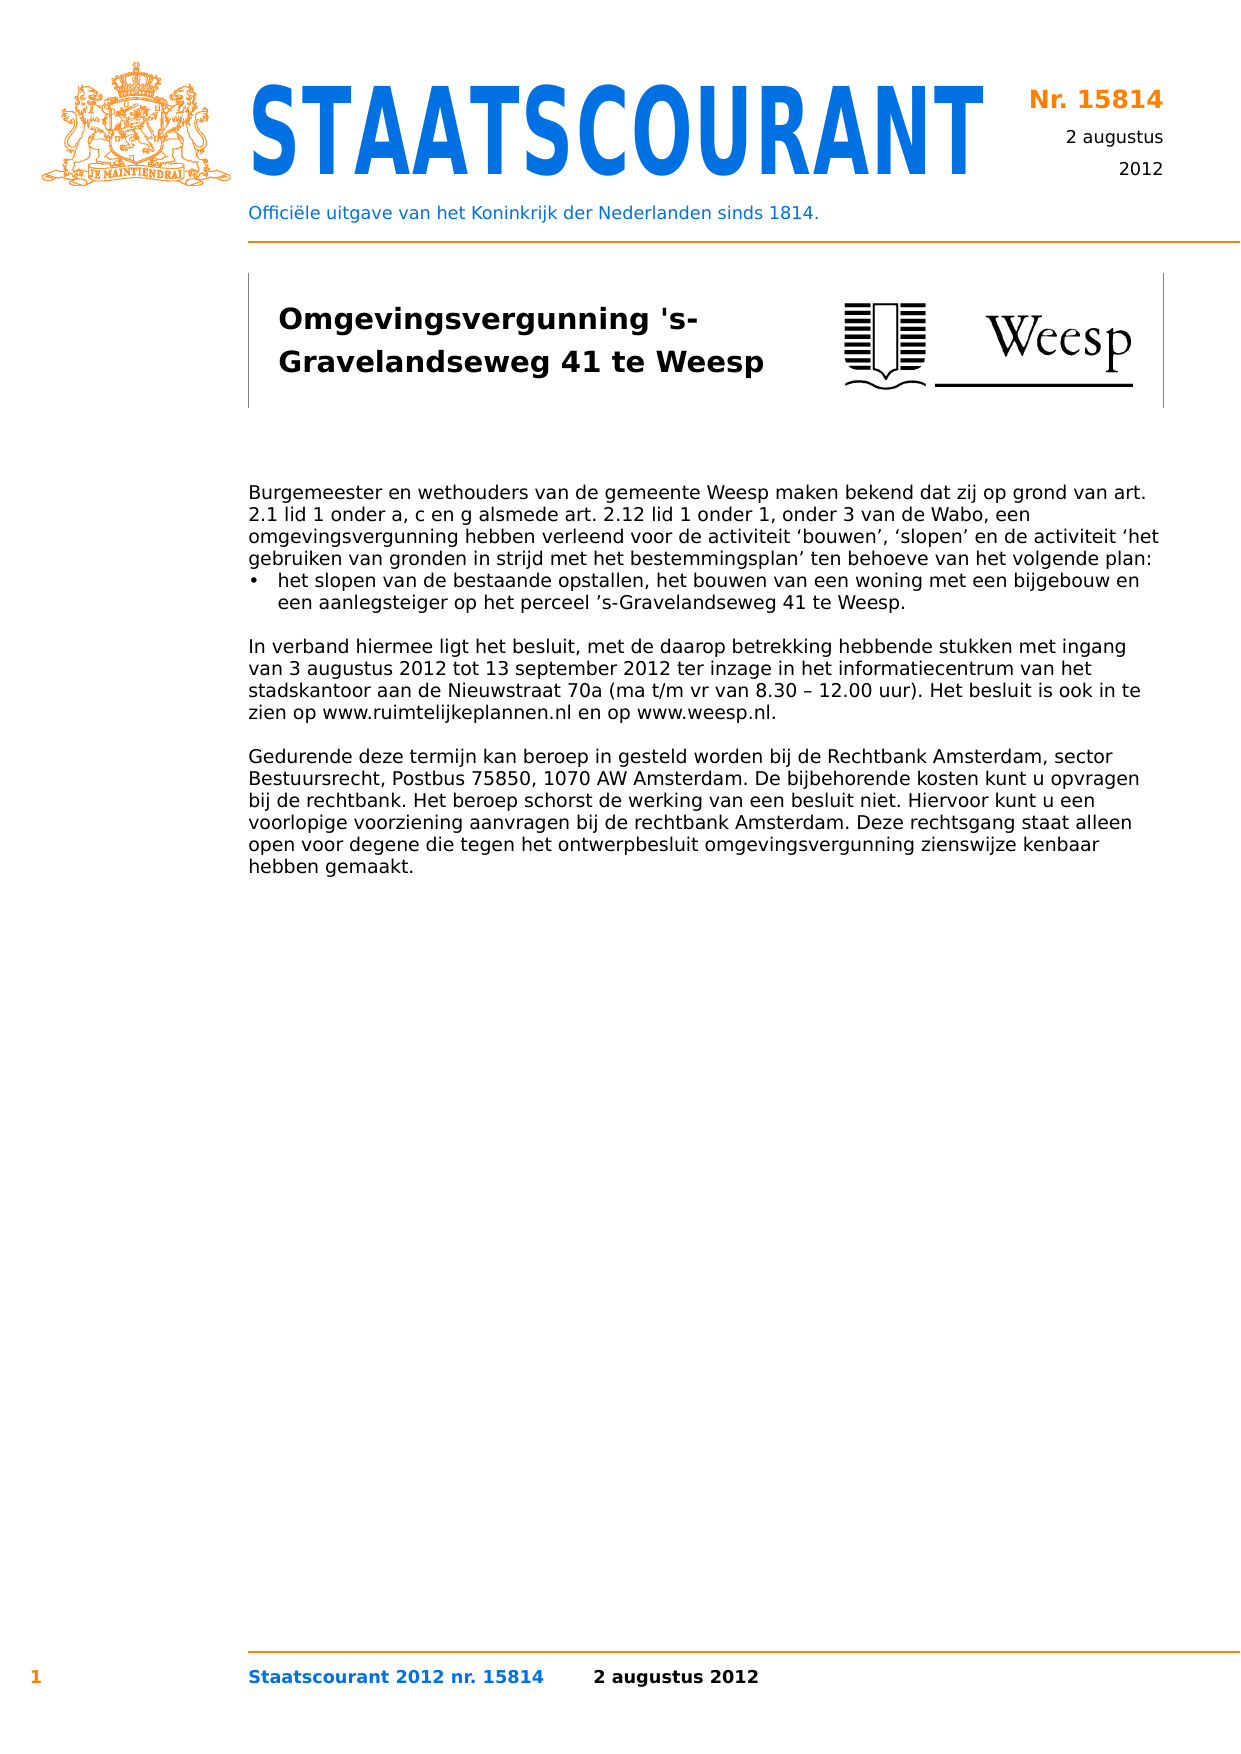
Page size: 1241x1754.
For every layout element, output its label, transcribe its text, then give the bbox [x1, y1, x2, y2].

table_header [25, 62, 248, 241]
table_header STAATSCOURANT [248, 62, 998, 203]
picture [41, 62, 231, 186]
text In verband hiermee ligt het besluit, met de daarop betrekking hebbende stukken met ingang van 3 augustus 2012 tot 13 september 2012 ter inzage in het informatiecentrum van het stadskantoor aan de Nieuwstraat 70a (ma t/m vr van 8.30 – 12.00 uur). Het besluit is ook in te zien op www.ruimtelijkeplannen.nl en op www.weesp.nl. [248, 636, 1163, 724]
text • het slopen van de bestaande opstallen, het bouwen van een woning met een bijgebouw en een aanlegsteiger op het perceel ’s-Gravelandseweg 41 te Weesp. [248, 570, 1163, 614]
table_cell 2 augustus [998, 121, 1240, 153]
picture [844, 302, 1134, 391]
table_header Nr. 15814 [998, 62, 1240, 121]
table_cell 2012 [998, 153, 1240, 203]
text Gedurende deze termijn kan beroep in gesteld worden bij de Rechtbank Amsterdam, sector Bestuursrecht, Postbus 75850, 1070 AW Amsterdam. De bijbehorende kosten kunt u opvragen bij de rechtbank. Het beroep schorst de werking van een besluit niet. Hiervoor kunt u een voorlopige voorziening aanvragen bij de rechtbank Amsterdam. Deze rechtsgang staat alleen open voor degene die tegen het ontwerpbesluit omgevingsvergunning zienswijze kenbaar hebben gemaakt. [248, 746, 1163, 878]
table_cell Officiële uitgave van het Koninkrijk der Nederlanden sinds 1814. [248, 203, 1240, 241]
subtitle Omgevingsvergunning 's-Gravelandseweg 41 te Weesp [249, 273, 1163, 408]
text Burgemeester en wethouders van de gemeente Weesp maken bekend dat zij op grond van art. 2.1 lid 1 onder a, c en g alsmede art. 2.12 lid 1 onder 1, onder 3 van de Wabo, een omgevingsvergunning hebben verleend voor de activiteit ‘bouwen’, ‘slopen’ en de activiteit ‘het gebruiken van gronden in strijd met het bestemmingsplan’ ten behoeve van het volgende plan: [248, 482, 1163, 570]
